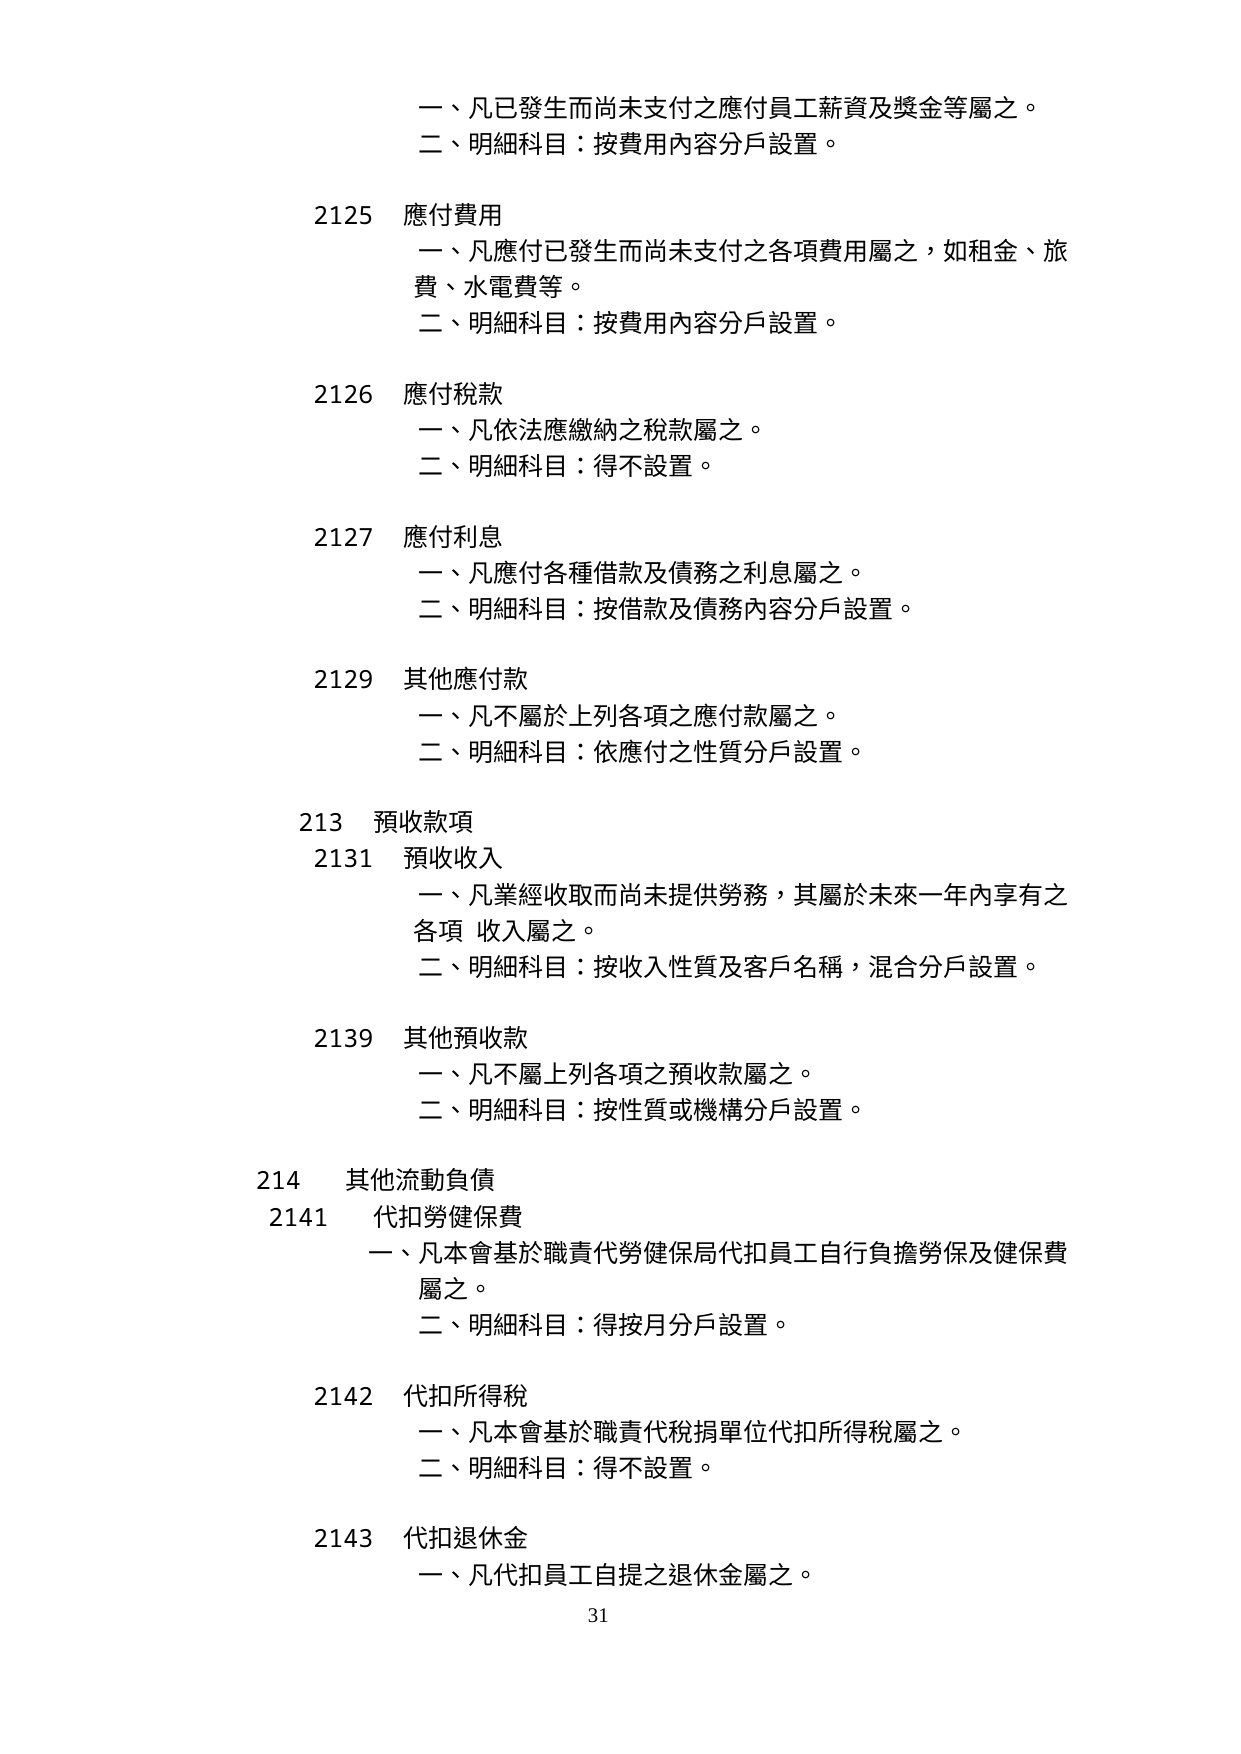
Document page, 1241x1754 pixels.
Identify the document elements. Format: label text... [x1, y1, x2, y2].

text 一、凡應付各種借款及債務之利息屬之。 [118, 553, 1078, 589]
text 二、明細科目：得不設置。 [118, 447, 1078, 483]
text 二、明細科目：得按月分戶設置。 [118, 1306, 1078, 1342]
text 2127 應付利息 [118, 517, 1078, 553]
text 二、明細科目：依應付之性質分戶設置。 [118, 732, 1078, 769]
text 一、凡代扣員工自提之退休金屬之。 [118, 1555, 1078, 1591]
text 2141 代扣勞健保費 [118, 1197, 1078, 1233]
text 一、凡本會基於職責代勞健保局代扣員工自行負擔勞保及健保費 [118, 1233, 1078, 1269]
text 二、明細科目：按性質或機構分戶設置。 [118, 1091, 1078, 1127]
text 二、明細科目：按費用內容分戶設置。 [118, 125, 1078, 161]
text 二、明細科目：按收入性質及客戶名稱，混合分戶設置。 [118, 948, 1078, 984]
text 二、明細科目：按費用內容分戶設置。 [118, 304, 1078, 340]
text 一、凡不屬於上列各項之應付款屬之。 [118, 696, 1078, 732]
text 2131 預收收入 [118, 839, 1078, 875]
text 一、凡依法應繳納之稅款屬之。 [118, 411, 1078, 447]
text 2143 代扣退休金 [118, 1519, 1078, 1555]
text 214 其他流動負債 [118, 1161, 1078, 1197]
text 213 預收款項 [118, 803, 1078, 839]
text 一、凡本會基於職責代稅捐單位代扣所得稅屬之。 [118, 1412, 1078, 1449]
text 2142 代扣所得稅 [118, 1376, 1078, 1412]
text 一、凡不屬上列各項之預收款屬之。 [118, 1054, 1078, 1091]
text 2129 其他應付款 [118, 660, 1078, 696]
text 2139 其他預收款 [118, 1018, 1078, 1054]
text 屬之。 [118, 1269, 1078, 1306]
text 一、凡已發生而尚未支付之應付員工薪資及獎金等屬之。 [118, 89, 1078, 125]
text 2125 應付費用 [118, 195, 1078, 231]
text 2126 應付稅款 [118, 374, 1078, 411]
text 一、凡應付已發生而尚未支付之各項費用屬之，如租金、旅費、水電費等。 [118, 231, 1078, 304]
text 二、明細科目：得不設置。 [118, 1449, 1078, 1485]
text 一、凡業經收取而尚未提供勞務，其屬於未來一年內享有之各項 收入屬之。 [89, 875, 1078, 948]
text 二、明細科目：按借款及債務內容分戶設置。 [118, 589, 1078, 626]
